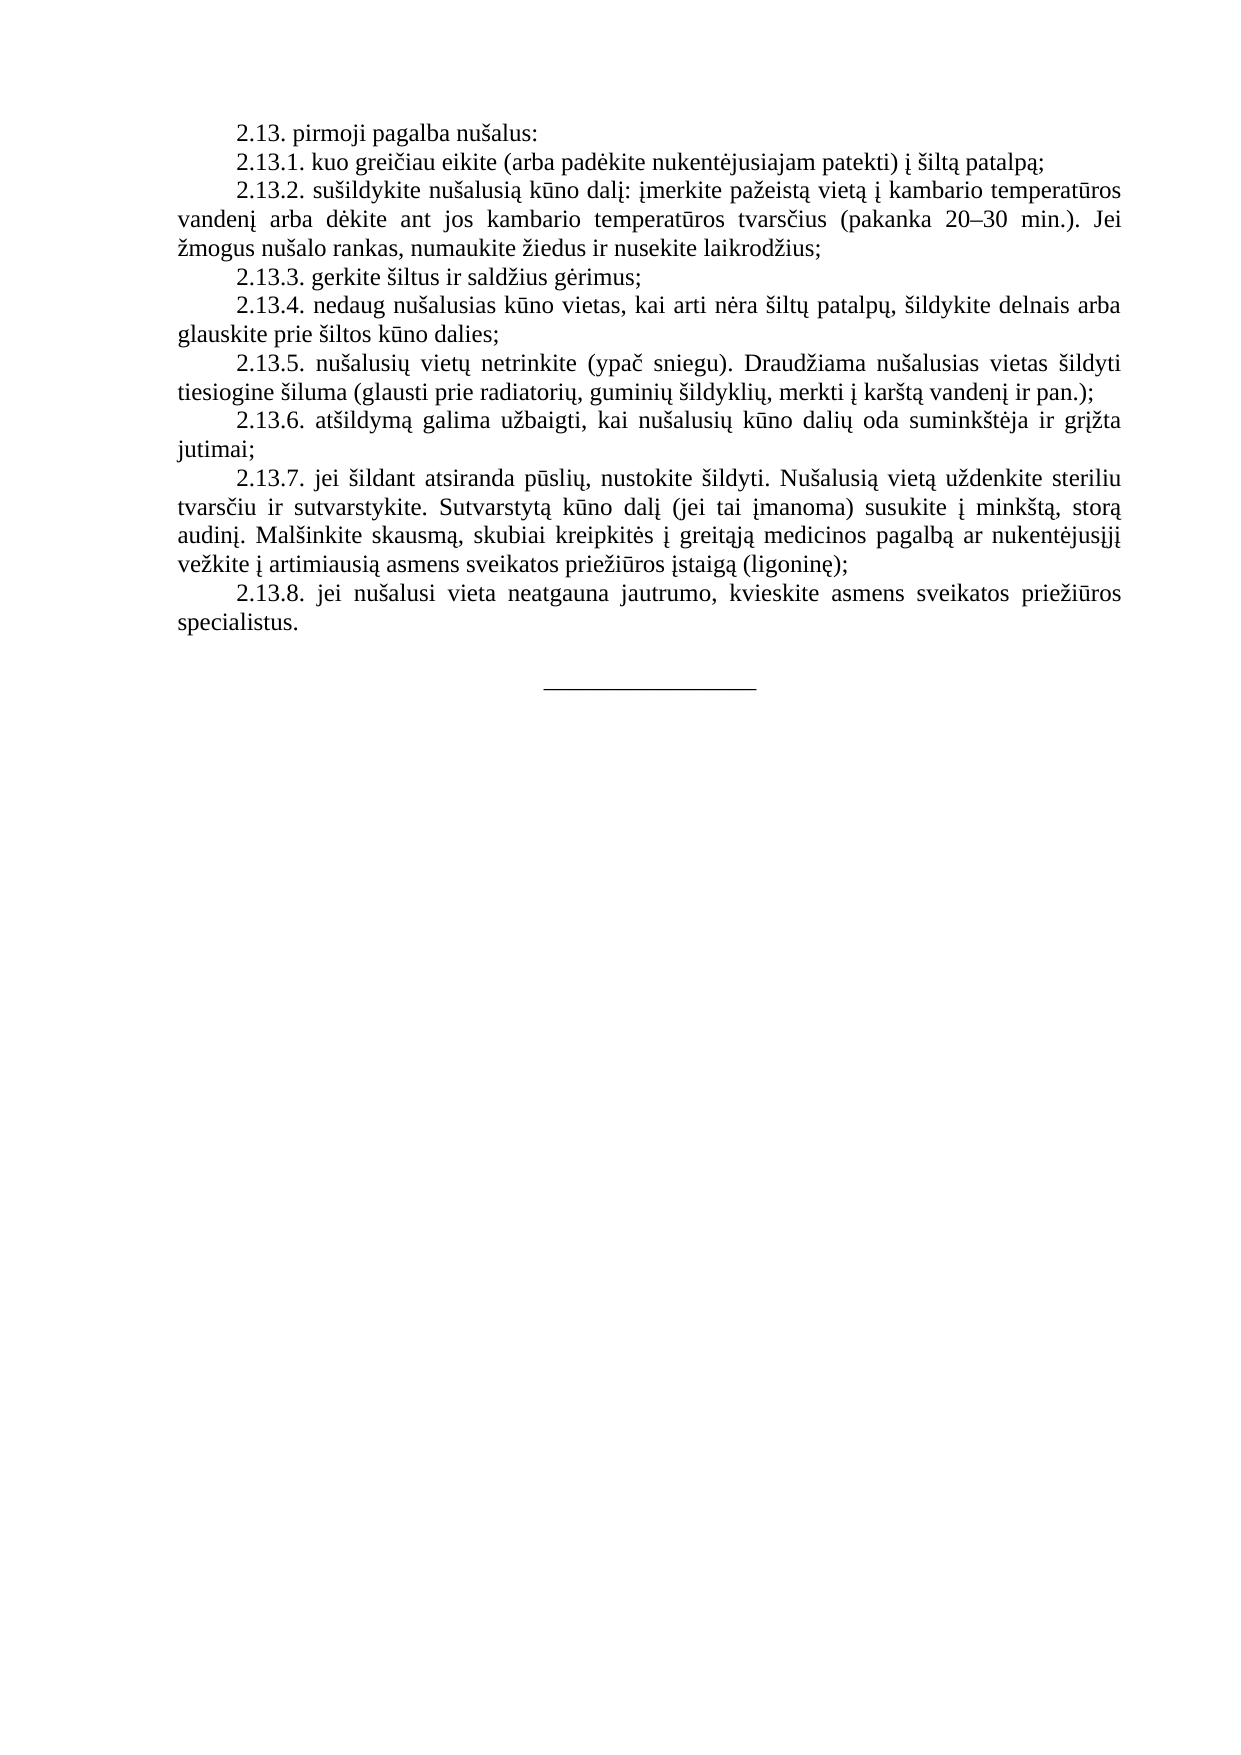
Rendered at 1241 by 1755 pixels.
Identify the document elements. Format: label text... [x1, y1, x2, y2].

text 2.13.6. atšildymą galima užbaigti, kai nušalusių kūno dalių oda suminkštėja ir grįžta jutimai; [177, 406, 1122, 463]
text 2.13.7. jei šildant atsiranda pūslių, nustokite šildyti. Nušalusią vietą uždenkite steriliu tvarsčiu ir sutvarstykite. Sutvarstytą kūno dalį (jei tai įmanoma) susukite į minkštą, storą audinį. Malšinkite skausmą, skubiai kreipkitės į greitąją medicinos pagalbą ar nukentėjusįjį vežkite į artimiausią asmens sveikatos priežiūros įstaigą (ligoninę); [177, 463, 1122, 578]
text 2.13. pirmoji pagalba nušalus: [177, 118, 1122, 147]
text 2.13.4. nedaug nušalusias kūno vietas, kai arti nėra šiltų patalpų, šildykite delnais arba glauskite prie šiltos kūno dalies; [177, 291, 1122, 348]
text _________________ [177, 664, 1122, 693]
text 2.13.8. jei nušalusi vieta neatgauna jautrumo, kvieskite asmens sveikatos priežiūros specialistus. [177, 578, 1122, 636]
text 2.13.2. sušildykite nušalusią kūno dalį: įmerkite pažeistą vietą į kambario temperatūros vandenį arba dėkite ant jos kambario temperatūros tvarsčius (pakanka 20–30 min.). Jei žmogus nušalo rankas, numaukite žiedus ir nusekite laikrodžius; [177, 176, 1122, 262]
text 2.13.5. nušalusių vietų netrinkite (ypač sniegu). Draudžiama nušalusias vietas šildyti tiesiogine šiluma (glausti prie radiatorių, guminių šildyklių, merkti į karštą vandenį ir pan.); [177, 348, 1122, 406]
text 2.13.3. gerkite šiltus ir saldžius gėrimus; [177, 262, 1122, 291]
text 2.13.1. kuo greičiau eikite (arba padėkite nukentėjusiajam patekti) į šiltą patalpą; [177, 147, 1122, 176]
